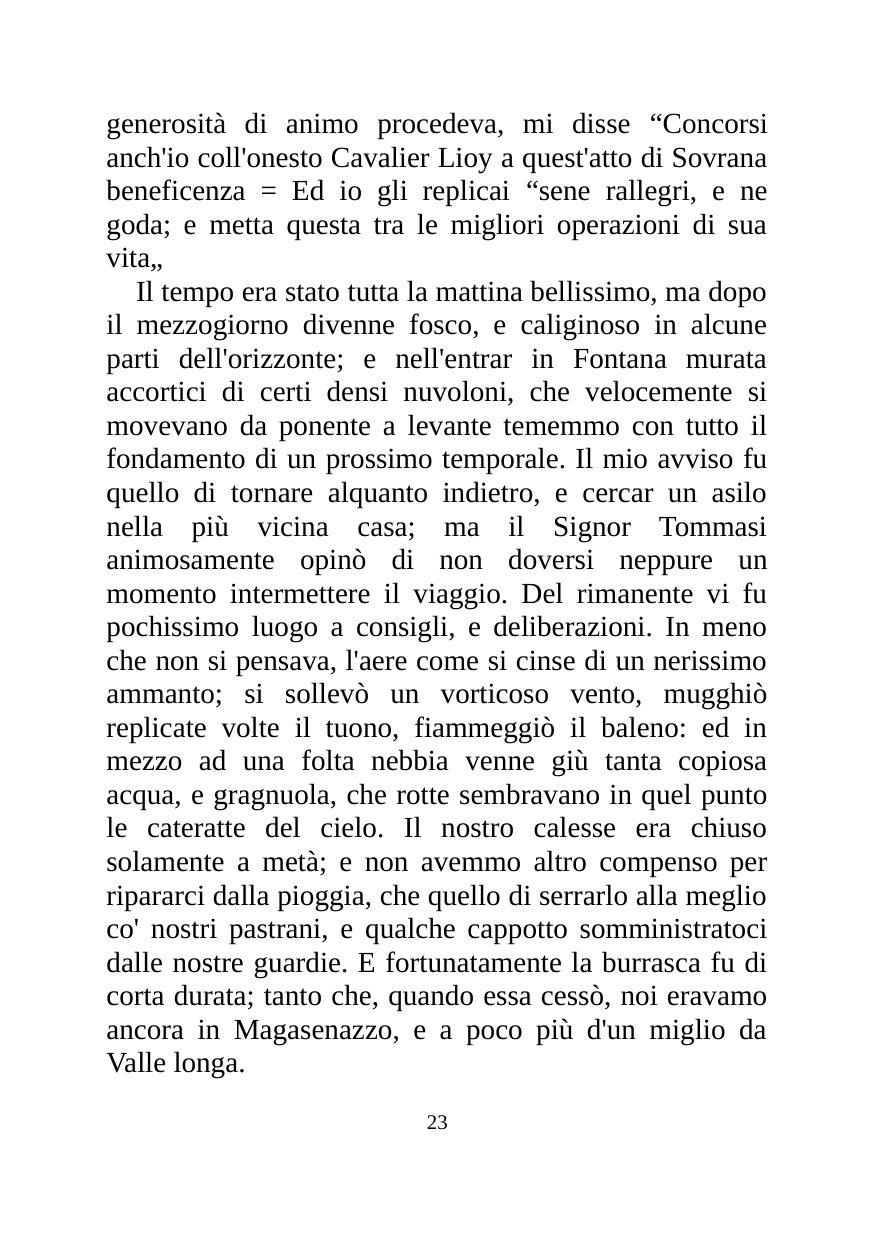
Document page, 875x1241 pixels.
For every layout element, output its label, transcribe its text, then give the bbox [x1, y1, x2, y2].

text generosità di animo procedeva, mi disse “Concorsi anch'io coll'onesto Cavalier Lioy a quest'atto di Sovrana beneficenza = Ed io gli replicai “sene rallegri, e ne goda; e metta questa tra le migliori operazioni di sua vita„ [106, 106, 768, 274]
text Il tempo era stato tutta la mattina bellissimo, ma dopo il mezzogiorno divenne fosco, e caliginoso in alcune parti dell'orizzonte; e nell'entrar in Fontana murata accortici di certi densi nuvoloni, che velocemente si movevano da ponente a levante tememmo con tutto il fondamento di un prossimo temporale. Il mio avviso fu quello di tornare alquanto indietro, e cercar un asilo nella più vicina casa; ma il Signor Tommasi animosamente opinò di non doversi neppure un momento intermettere il viaggio. Del rimanente vi fu pochissimo luogo a consigli, e deliberazioni. In meno che non si pensava, l'aere come si cinse di un nerissimo ammanto; si sollevò un vorticoso vento, mugghiò replicate volte il tuono, fiammeggiò il baleno: ed in mezzo ad una folta nebbia venne giù tanta copiosa acqua, e gragnuola, che rotte sembravano in quel punto le cateratte del cielo. Il nostro calesse era chiuso solamente a metà; e non avemmo altro compenso per ripararci dalla pioggia, che quello di serrarlo alla meglio co' nostri pastrani, e qualche cappotto somministratoci dalle nostre guardie. E fortunatamente la burrasca fu di corta durata; tanto che, quando essa cessò, noi eravamo ancora in Magasenazzo, e a poco più d'un miglio da Valle longa. [106, 274, 768, 1079]
